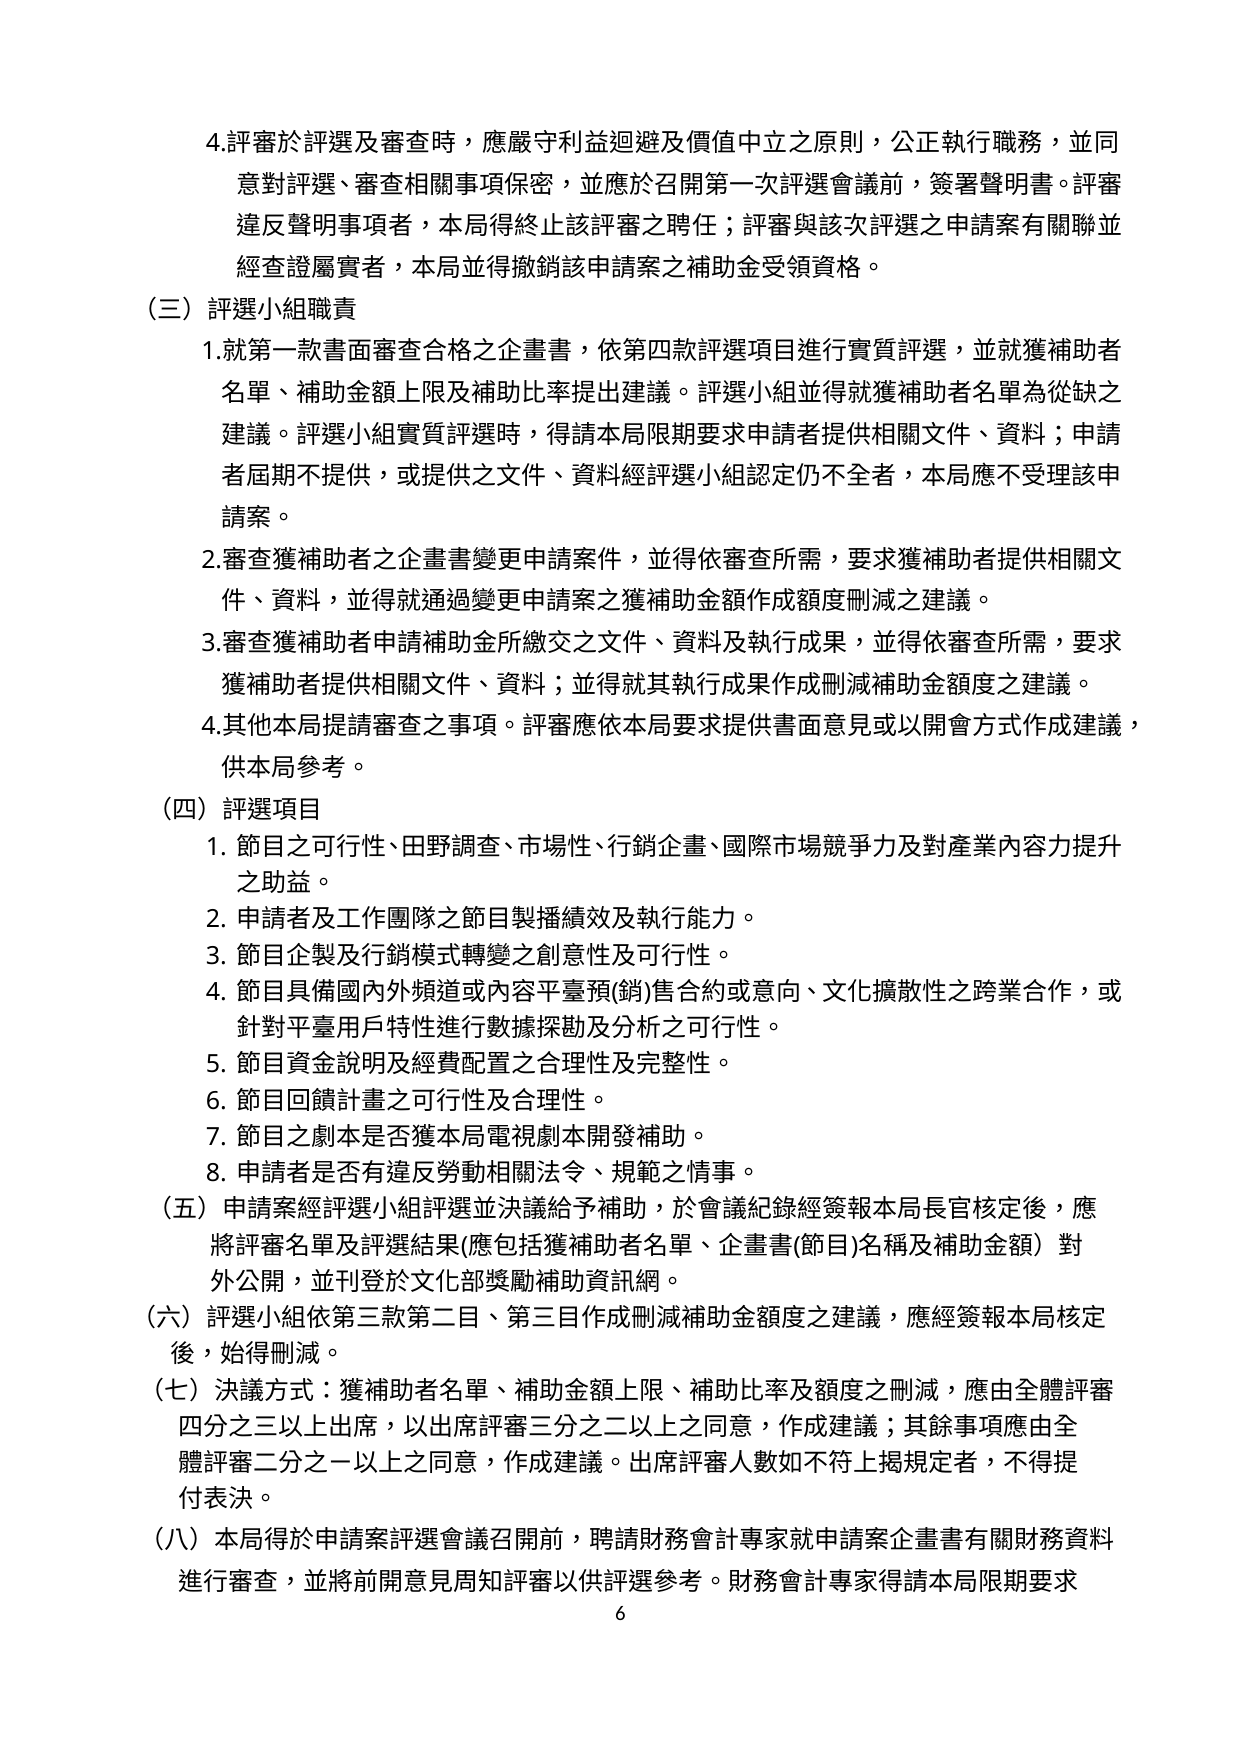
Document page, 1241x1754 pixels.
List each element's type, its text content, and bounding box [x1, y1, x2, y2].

list 就第一款書面審查合格之企畫書，依第四款評選項目進行實質評選，並就獲補助者名單、補助金額上限及補助比率提出建議。評選小組並得就獲補助者名單為從缺之建議。評選小組實質評選時，得請本局限期要求申請者提供相關文件、資料；申請者屆期不提供，或提供之文件、資料經評選小組認定仍不全者，本局應不受理該申請案。 [201, 326, 1122, 535]
list 申請者及工作團隊之節目製播績效及執行能力。 [206, 899, 1122, 935]
list 評選項目 [148, 785, 1122, 826]
list 其他本局提請審查之事項。評審應依本局要求提供書面意見或以開會方式作成建議，供本局參考。 [201, 701, 1122, 785]
text 付表決。 [133, 1479, 1122, 1515]
text 體評審二分之ㄧ以上之同意，作成建議。出席評審人數如不符上揭規定者，不得提 [133, 1443, 1122, 1479]
text 後，始得刪減。 [118, 1334, 1122, 1370]
list 節目企製及行銷模式轉變之創意性及可行性。 [206, 935, 1122, 971]
text （八）本局得於申請案評選會議召開前，聘請財務會計專家就申請案企畫書有關財務資料 [133, 1515, 1122, 1557]
list 申請者是否有違反勞動相關法令、規範之情事。 [206, 1153, 1122, 1189]
list 申請案經評選小組評選並決議給予補助，於會議紀錄經簽報本局長官核定後，應 [148, 1189, 1122, 1225]
list 外公開，並刊登於文化部獎勵補助資訊網。 [148, 1261, 1122, 1298]
list 節目具備國內外頻道或內容平臺預(銷)售合約或意向、文化擴散性之跨業合作，或針對平臺用戶特性進行數據探勘及分析之可行性。 [206, 971, 1122, 1044]
text （七）決議方式：獲補助者名單、補助金額上限、補助比率及額度之刪減，應由全體評審 [133, 1370, 1122, 1406]
list 審查獲補助者申請補助金所繳交之文件、資料及執行成果，並得依審查所需，要求獲補助者提供相關文件、資料；並得就其執行成果作成刪減補助金額度之建議。 [201, 618, 1122, 701]
list 審查獲補助者之企畫書變更申請案件，並得依審查所需，要求獲補助者提供相關文件、資料，並得就通過變更申請案之獲補助金額作成額度刪減之建議。 [201, 535, 1122, 618]
list 節目之劇本是否獲本局電視劇本開發補助。 [206, 1116, 1122, 1153]
list 節目之可行性、田野調查、市場性、行銷企畫、國際市場競爭力及對產業內容力提升之助益。 [206, 826, 1122, 899]
list 節目回饋計畫之可行性及合理性。 [206, 1080, 1122, 1116]
list 將評審名單及評選結果(應包括獲補助者名單、企畫書(節目)名稱及補助金額）對 [148, 1225, 1122, 1261]
text （六）評選小組依第三款第二目、第三目作成刪減補助金額度之建議，應經簽報本局核定 [118, 1298, 1122, 1334]
list 節目資金說明及經費配置之合理性及完整性。 [206, 1044, 1122, 1080]
text 進行審查，並將前開意見周知評審以供評選參考。財務會計專家得請本局限期要求 [133, 1557, 1122, 1598]
list 評選小組職責 [133, 285, 1122, 326]
text 四分之三以上出席，以出席評審三分之二以上之同意，作成建議；其餘事項應由全 [133, 1406, 1122, 1443]
list 評審於評選及審查時，應嚴守利益迴避及價值中立之原則，公正執行職務，並同意對評選、審查相關事項保密，並應於召開第一次評選會議前，簽署聲明書。評審違反聲明事項者，本局得終止該評審之聘任；評審與該次評選之申請案有關聯並經查證屬實者，本局並得撤銷該申請案之補助金受領資格。 [206, 118, 1122, 285]
